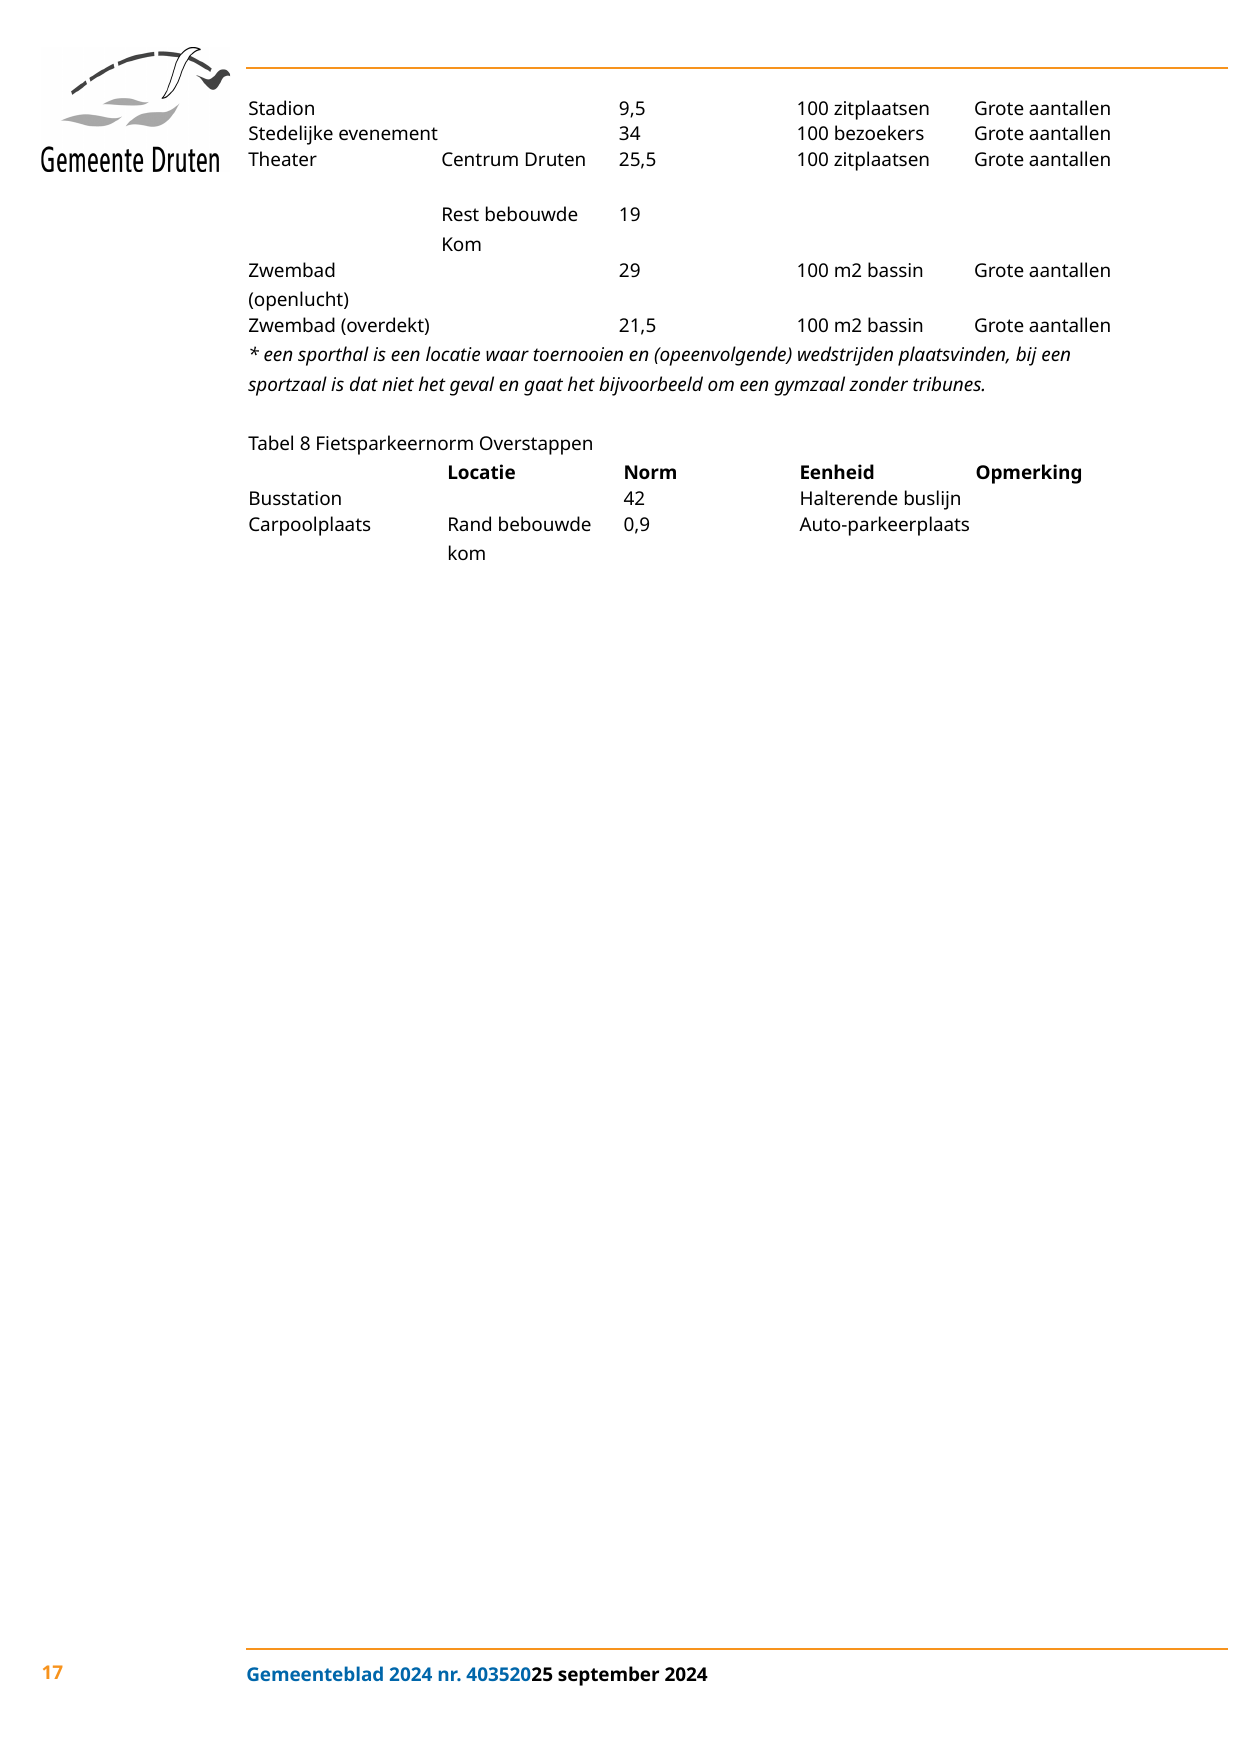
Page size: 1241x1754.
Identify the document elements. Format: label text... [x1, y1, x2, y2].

table_cell 100 zitplaatsen [796, 95, 974, 121]
table_cell Grote aantallen [974, 95, 1152, 121]
table_cell Rand bebouwde kom [447, 511, 623, 566]
table_cell [441, 312, 619, 338]
table_header [248, 460, 447, 485]
table_cell Theater [248, 146, 441, 202]
table_cell [441, 95, 619, 121]
table_cell 29 [619, 257, 796, 312]
table_cell [441, 257, 619, 312]
table_cell 100 zitplaatsen [796, 146, 974, 202]
table_cell Grote aantallen [974, 146, 1152, 202]
table_cell Carpoolplaats [248, 511, 447, 566]
table_cell 19 [619, 202, 796, 257]
table_cell 34 [619, 121, 796, 146]
table_cell 100 bezoekers [796, 121, 974, 146]
text Tabel 8 Fietsparkeernorm Overstappen [248, 430, 1152, 456]
table_cell Rest bebouwde Kom [441, 202, 619, 257]
picture [41, 47, 231, 172]
table_cell Grote aantallen [974, 257, 1152, 312]
table_cell 0,9 [623, 511, 799, 566]
table_cell 21,5 [619, 312, 796, 338]
table_header Eenheid [799, 460, 975, 485]
table_cell 9,5 [619, 95, 796, 121]
table_cell Stadion [248, 95, 441, 121]
table_cell Centrum Druten [441, 146, 619, 202]
table_cell Halterende buslijn [799, 485, 975, 511]
table_cell [447, 485, 623, 511]
table_cell Zwembad (overdekt) [248, 312, 441, 338]
text * een sporthal is een locatie waar toernooien en (opeenvolgende) wedstrijden plaatsvinden, bij een sportzaal is dat niet het geval en gaat het bijvoorbeeld om een gymzaal zonder tribunes. [248, 341, 1152, 396]
table_cell [975, 511, 1152, 566]
table_header Opmerking [975, 460, 1152, 485]
table_header Locatie [447, 460, 623, 485]
table_cell Zwembad (openlucht) [248, 257, 441, 312]
table_cell [974, 202, 1152, 257]
table_cell [248, 202, 441, 257]
table_header Norm [623, 460, 799, 485]
table_cell [796, 202, 974, 257]
table_cell 25,5 [619, 146, 796, 202]
table_cell Auto-parkeerplaats [799, 511, 975, 566]
table_cell 42 [623, 485, 799, 511]
table_cell Grote aantallen [974, 312, 1152, 338]
table_cell [441, 121, 619, 146]
table_cell 100 m2 bassin [796, 312, 974, 338]
table_cell Busstation [248, 485, 447, 511]
table_cell Grote aantallen [974, 121, 1152, 146]
table_cell Stedelijke evenement [248, 121, 441, 146]
table_cell 100 m2 bassin [796, 257, 974, 312]
table_cell [975, 485, 1152, 511]
